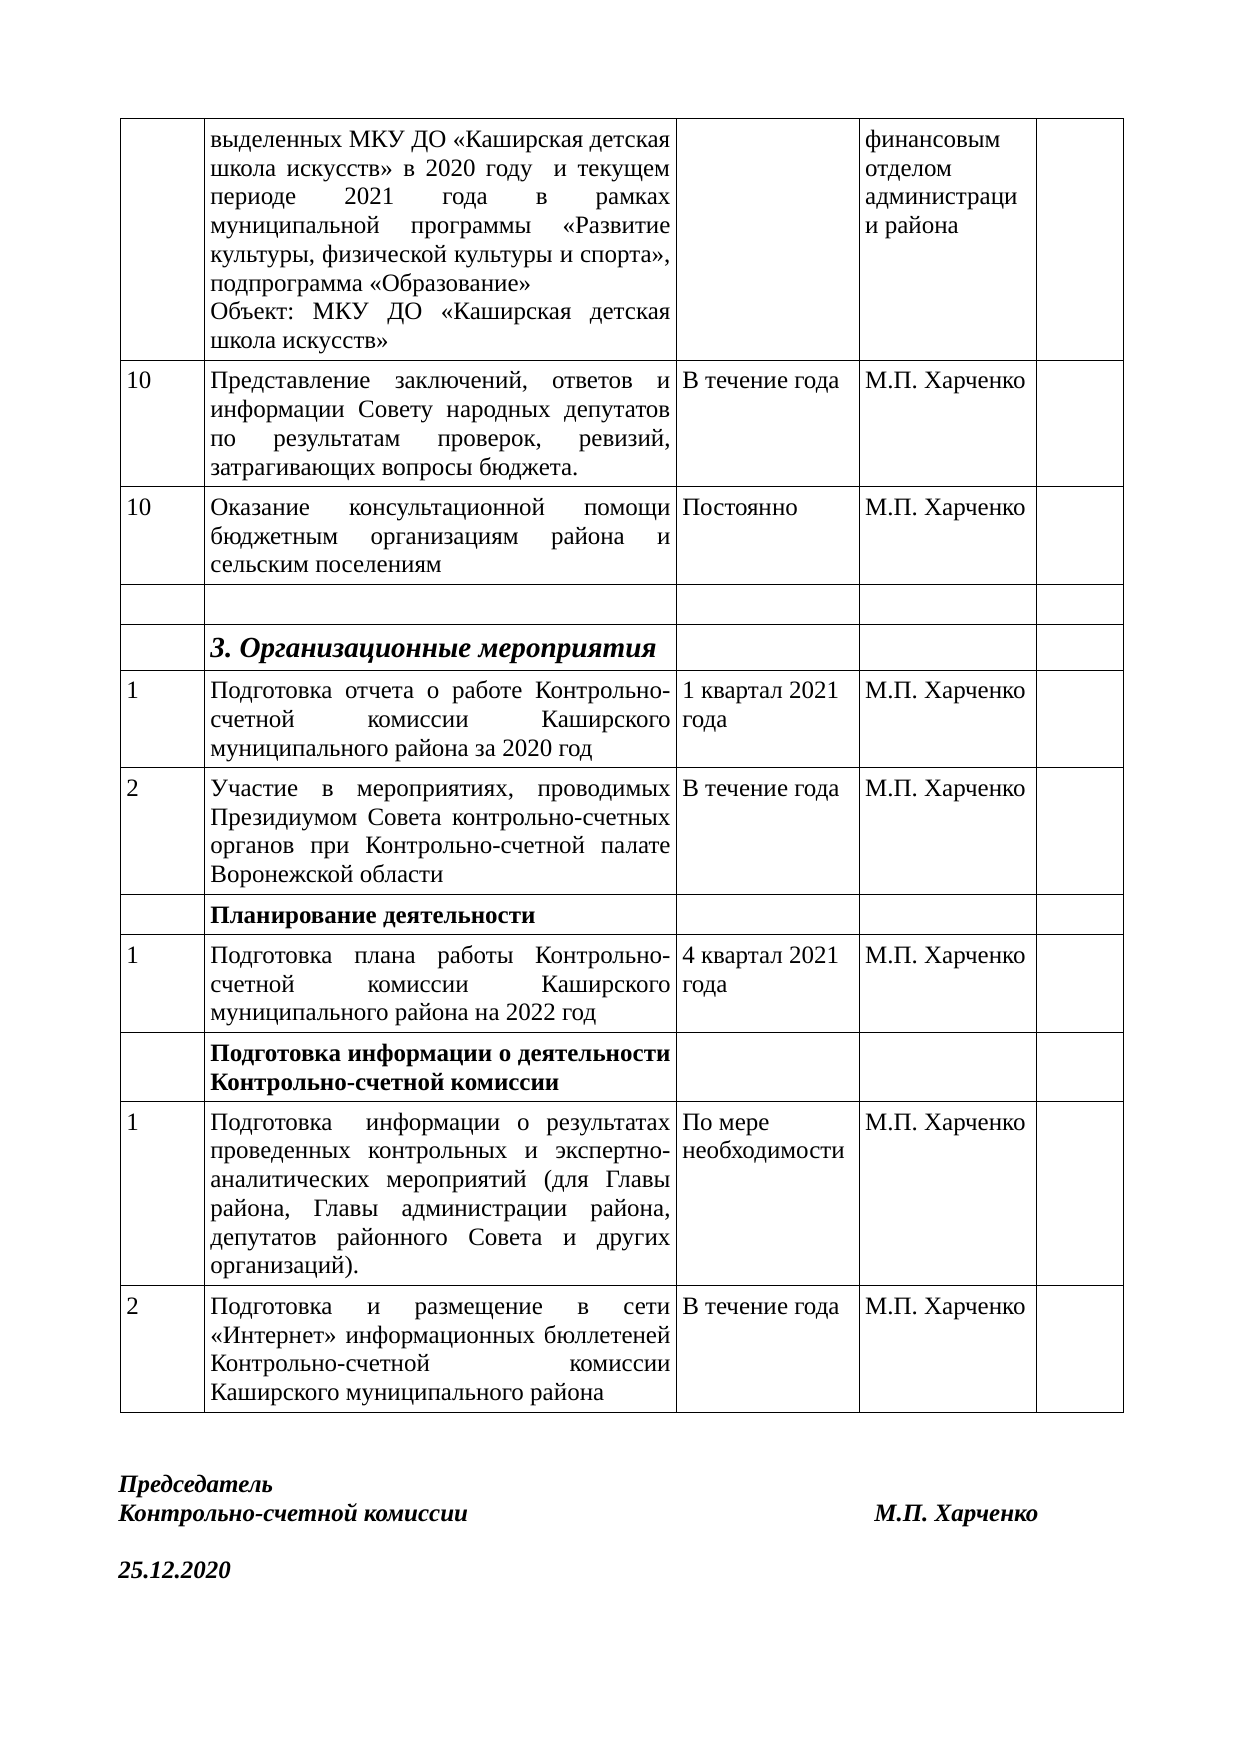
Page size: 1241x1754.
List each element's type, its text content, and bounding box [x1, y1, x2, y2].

table_cell М.П. Харченко [860, 1286, 1036, 1412]
table_cell [121, 1033, 204, 1101]
table_cell [121, 895, 204, 934]
table_cell По мере необходимости [677, 1102, 859, 1285]
table_cell Представление заключений, ответов и информации Совету народных депутатов по результатам проверок, ревизий, затрагивающих вопросы бюджета. [205, 361, 676, 486]
table_cell [677, 895, 859, 934]
table_cell 1 [121, 1102, 204, 1285]
table_cell [860, 585, 1036, 624]
table_cell финансовым отделом администрации района [860, 119, 1036, 360]
table_cell [121, 625, 204, 669]
table_cell [1037, 1033, 1123, 1101]
table_cell М.П. Харченко [860, 935, 1036, 1032]
table_cell М.П. Харченко [860, 487, 1036, 584]
table_cell [205, 585, 676, 624]
table_cell [677, 119, 859, 360]
table_cell В течение года [677, 361, 859, 486]
table_cell [121, 585, 204, 624]
table_cell В течение года [677, 1286, 859, 1412]
table_cell Подготовка и размещение в сети «Интернет» информационных бюллетеней Контрольно-счетной комиссии Каширского муниципального района [205, 1286, 676, 1412]
table_cell 10 [121, 361, 204, 486]
table_cell [1037, 487, 1123, 584]
text Контрольно-счетной комиссии М.П. Харченко [118, 1498, 1122, 1527]
table_cell М.П. Харченко [860, 361, 1036, 486]
table_cell 2 [121, 768, 204, 894]
table_cell 2 [121, 1286, 204, 1412]
table_cell [1037, 119, 1123, 360]
table_cell М.П. Харченко [860, 671, 1036, 767]
table_cell [1037, 935, 1123, 1032]
table_cell [677, 585, 859, 624]
table_cell [1037, 625, 1123, 669]
table_cell М.П. Харченко [860, 1102, 1036, 1285]
table_cell [677, 625, 859, 669]
table_cell Планирование деятельности [205, 895, 676, 934]
table_cell Подготовка отчета о работе Контрольно-счетной комиссии Каширского муниципального района за 2020 год [205, 671, 676, 767]
table_cell [860, 1033, 1036, 1101]
table_cell [860, 625, 1036, 669]
table_cell [860, 895, 1036, 934]
table_cell Подготовка информации о деятельности Контрольно-счетной комиссии [205, 1033, 676, 1101]
table_cell [1037, 585, 1123, 624]
table_cell Подготовка информации о результатах проведенных контрольных и экспертно-аналитических мероприятий (для Главы района, Главы администрации района, депутатов районного Совета и других организаций). [205, 1102, 676, 1285]
text Председатель [118, 1469, 1122, 1498]
table_cell выделенных МКУ ДО «Каширская детская школа искусств» в 2020 году и текущем периоде 2021 года в рамках муниципальной программы «Развитие культуры, физической культуры и спорта», подпрограмма «Образование» Объект: МКУ ДО «Каширская детская школа искусств» [205, 119, 676, 360]
table_cell Участие в мероприятиях, проводимых Президиумом Совета контрольно-счетных органов при Контрольно-счетной палате Воронежской области [205, 768, 676, 894]
table_cell Оказание консультационной помощи бюджетным организациям района и сельским поселениям [205, 487, 676, 584]
table_cell [1037, 1102, 1123, 1285]
table_cell [121, 119, 204, 360]
table_cell 3. Организационные мероприятия [205, 625, 676, 669]
table_cell [1037, 1286, 1123, 1412]
table_cell Подготовка плана работы Контрольно-счетной комиссии Каширского муниципального района на 2022 год [205, 935, 676, 1032]
table_cell 4 квартал 2021 года [677, 935, 859, 1032]
table_cell [1037, 895, 1123, 934]
table_cell 1 [121, 935, 204, 1032]
table_cell М.П. Харченко [860, 768, 1036, 894]
table_cell [1037, 361, 1123, 486]
table_cell 1 [121, 671, 204, 767]
table_cell [1037, 671, 1123, 767]
table_cell 1 квартал 2021 года [677, 671, 859, 767]
table_cell [1037, 768, 1123, 894]
table_cell 10 [121, 487, 204, 584]
table_cell Постоянно [677, 487, 859, 584]
table_cell В течение года [677, 768, 859, 894]
text 25.12.2020 [118, 1556, 1122, 1584]
table_cell [677, 1033, 859, 1101]
